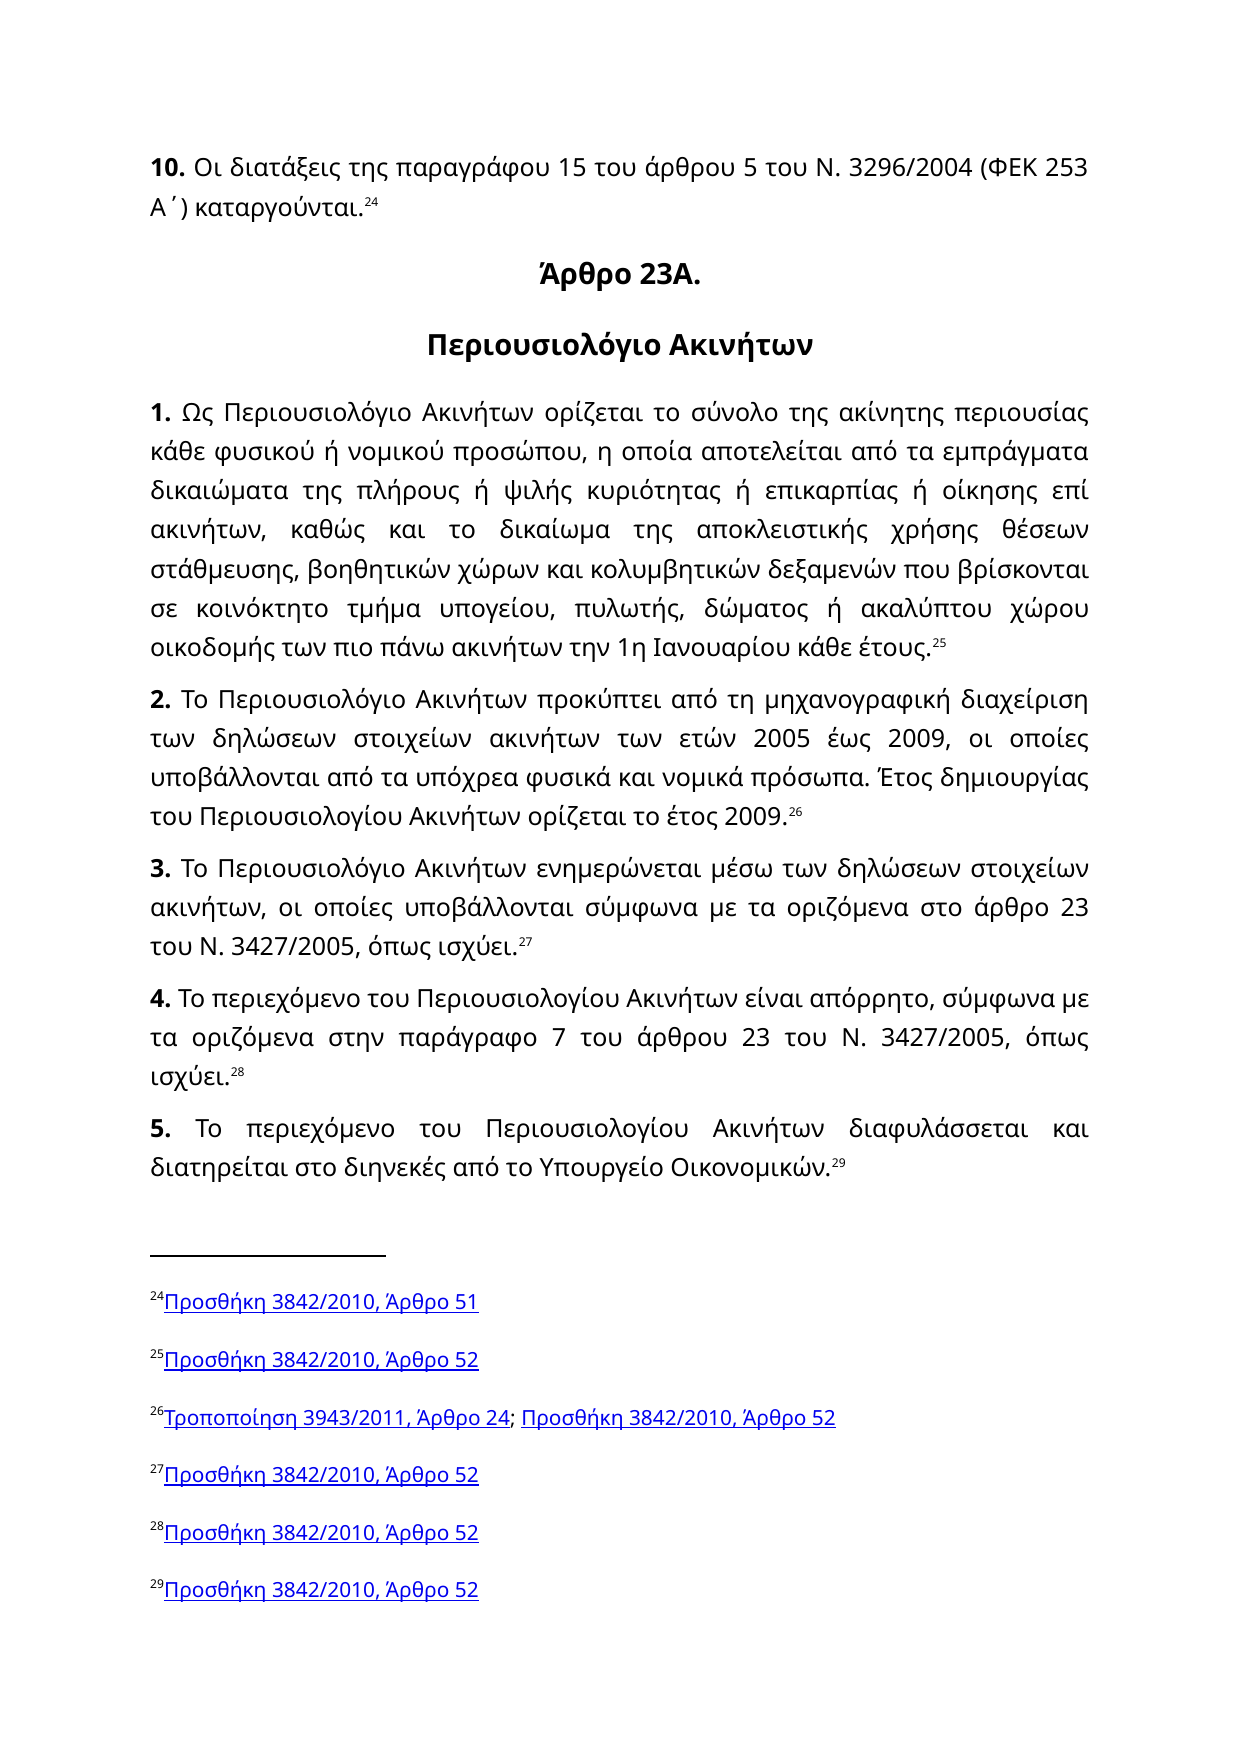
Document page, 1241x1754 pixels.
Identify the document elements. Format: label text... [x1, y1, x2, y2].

text Προσθήκη 3842/2010, Άρθρο 52 [150, 1518, 1090, 1546]
text 10. Οι διατάξεις της παραγράφου 15 του άρθρου 5 του Ν. 3296/2004 (ΦΕΚ 253 Α΄) καταργούνται. [150, 150, 1090, 223]
text Προσθήκη 3842/2010, Άρθρο 52 [150, 1576, 1090, 1604]
subtitle Άρθρο 23Α. [150, 253, 1090, 293]
text Τροποποίηση 3943/2011, Άρθρο 24; Προσθήκη 3842/2010, Άρθρο 52 [150, 1403, 1090, 1431]
text 3. Το Περιουσιολόγιο Ακινήτων ενημερώνεται μέσω των δηλώσεων στοιχείων ακινήτων, οι οποίες υποβάλλονται σύμφωνα με τα οριζόμενα στο άρθρο 23 του Ν. 3427/2005, όπως ισχύει. [150, 850, 1090, 963]
text Προσθήκη 3842/2010, Άρθρο 52 [150, 1460, 1090, 1489]
text 5. Το περιεχόμενο του Περιουσιολογίου Ακινήτων διαφυλάσσεται και διατηρείται στο διηνεκές από το Υπουργείο Οικονομικών. [150, 1110, 1090, 1184]
text 2. Το Περιουσιολόγιο Ακινήτων προκύπτει από τη μηχανογραφική διαχείριση των δηλώσεων στοιχείων ακινήτων των ετών 2005 έως 2009, οι οποίες υποβάλλονται από τα υπόχρεα φυσικά και νομικά πρόσωπα. Έτος δημιουργίας του Περιουσιολογίου Ακινήτων ορίζεται το έτος 2009. [150, 681, 1090, 833]
text 1. Ως Περιουσιολόγιο Ακινήτων ορίζεται το σύνολο της ακίνητης περιουσίας κάθε φυσικού ή νομικού προσώπου, η οποία αποτελείται από τα εμπράγματα δικαιώματα της πλήρους ή ψιλής κυριότητας ή επικαρπίας ή οίκησης επί ακινήτων, καθώς και το δικαίωμα της αποκλειστικής χρήσης θέσεων στάθμευσης, βοηθητικών χώρων και κολυμβητικών δεξαμενών που βρίσκονται σε κοινόκτητο τμήμα υπογείου, πυλωτής, δώματος ή ακαλύπτου χώρου οικοδομής των πιο πάνω ακινήτων την 1η Ιανουαρίου κάθε έτους. [150, 394, 1090, 664]
text Προσθήκη 3842/2010, Άρθρο 52 [150, 1345, 1090, 1373]
text Προσθήκη 3842/2010, Άρθρο 51 [150, 1287, 1090, 1316]
text 4. Το περιεχόμενο του Περιουσιολογίου Ακινήτων είναι απόρρητο, σύμφωνα με τα οριζόμενα στην παράγραφο 7 του άρθρου 23 του Ν. 3427/2005, όπως ισχύει. [150, 980, 1090, 1093]
subtitle Περιουσιολόγιο Ακινήτων [150, 324, 1090, 364]
